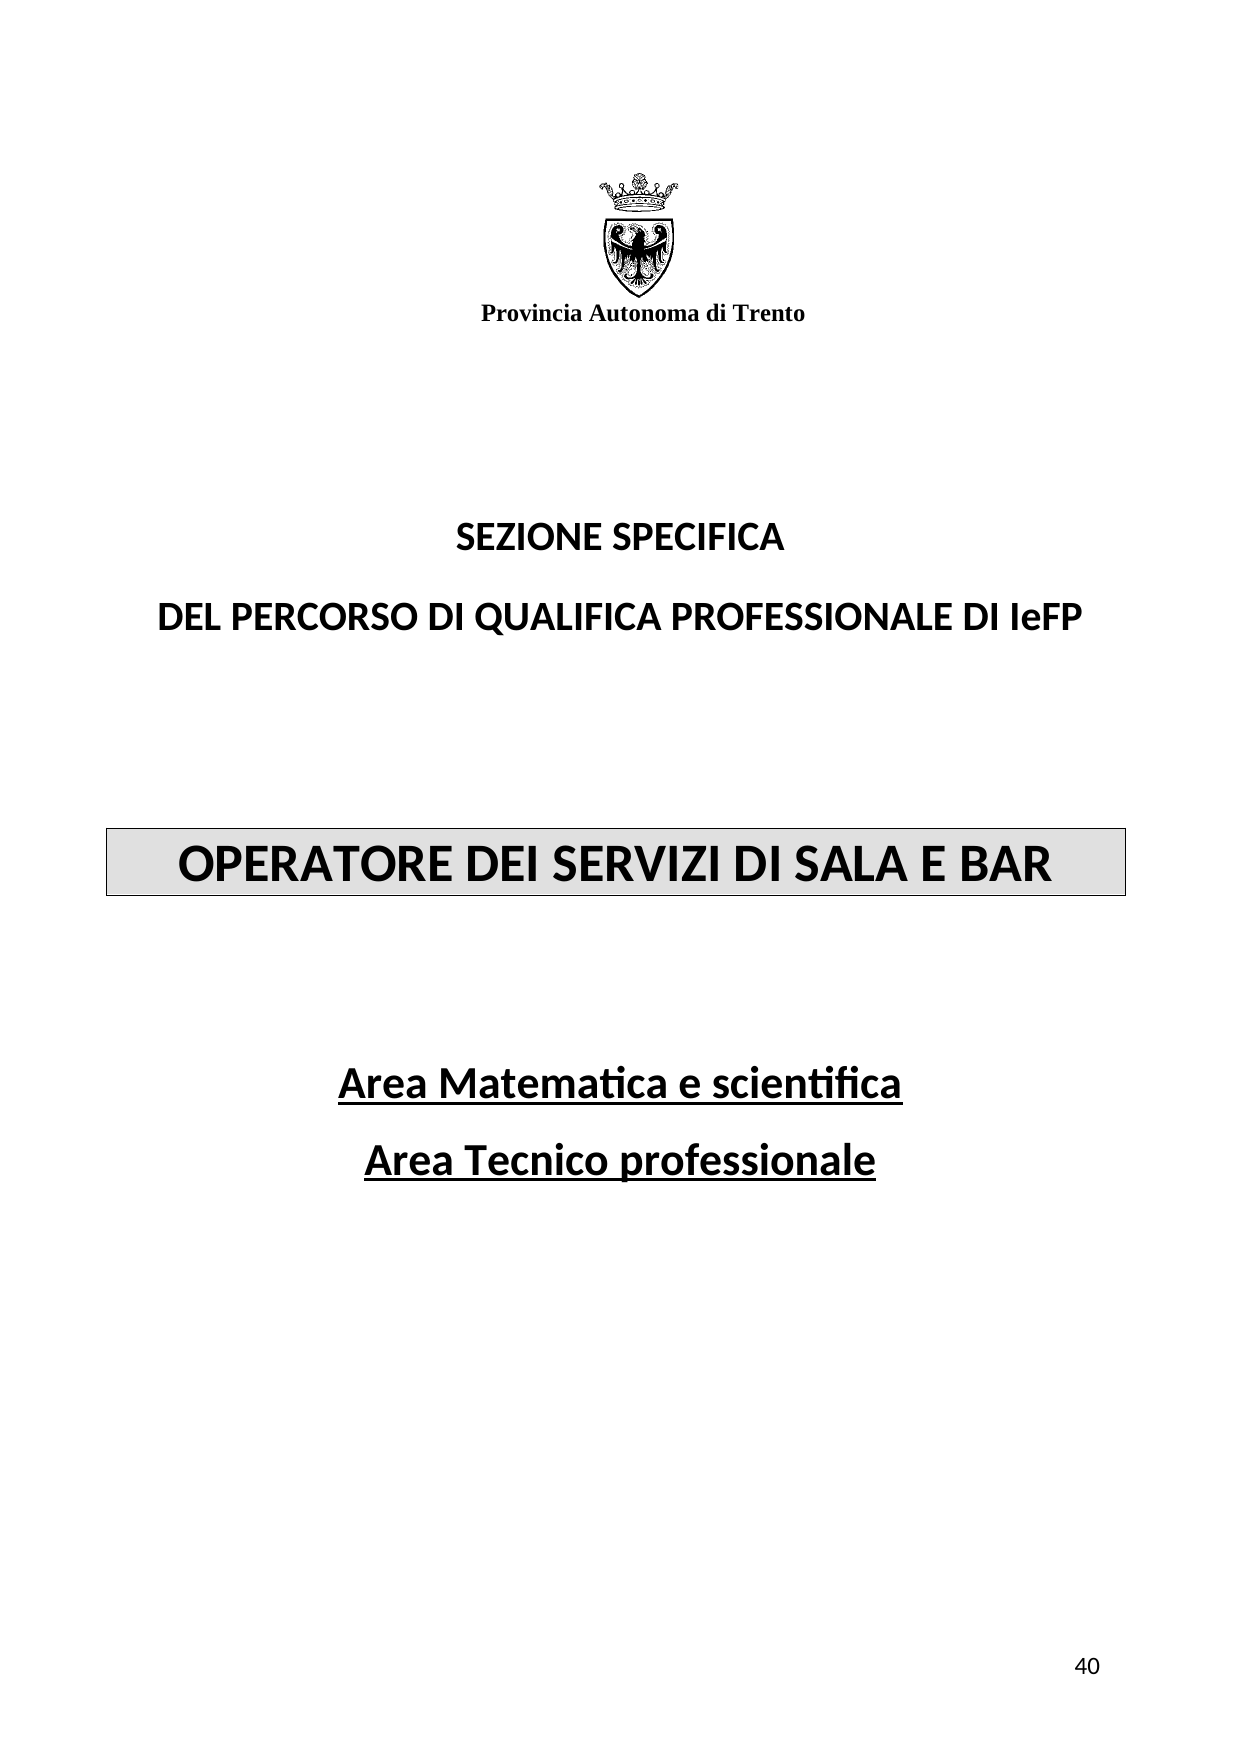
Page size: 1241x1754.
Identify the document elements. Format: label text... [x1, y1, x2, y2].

text Area Matematica e scientifica [118, 1054, 1122, 1110]
table_header OPERATORE DEI SERVIZI DI SALA E BAR [107, 829, 1125, 894]
text Area Tecnico professionale [118, 1131, 1122, 1187]
text DEL PERCORSO DI QUALIFICA PROFESSIONALE DI IeFP [118, 589, 1122, 640]
text Provincia Autonoma di Trento [118, 298, 1112, 327]
picture [599, 172, 679, 298]
text SEZIONE SPECIFICA [118, 510, 1122, 561]
